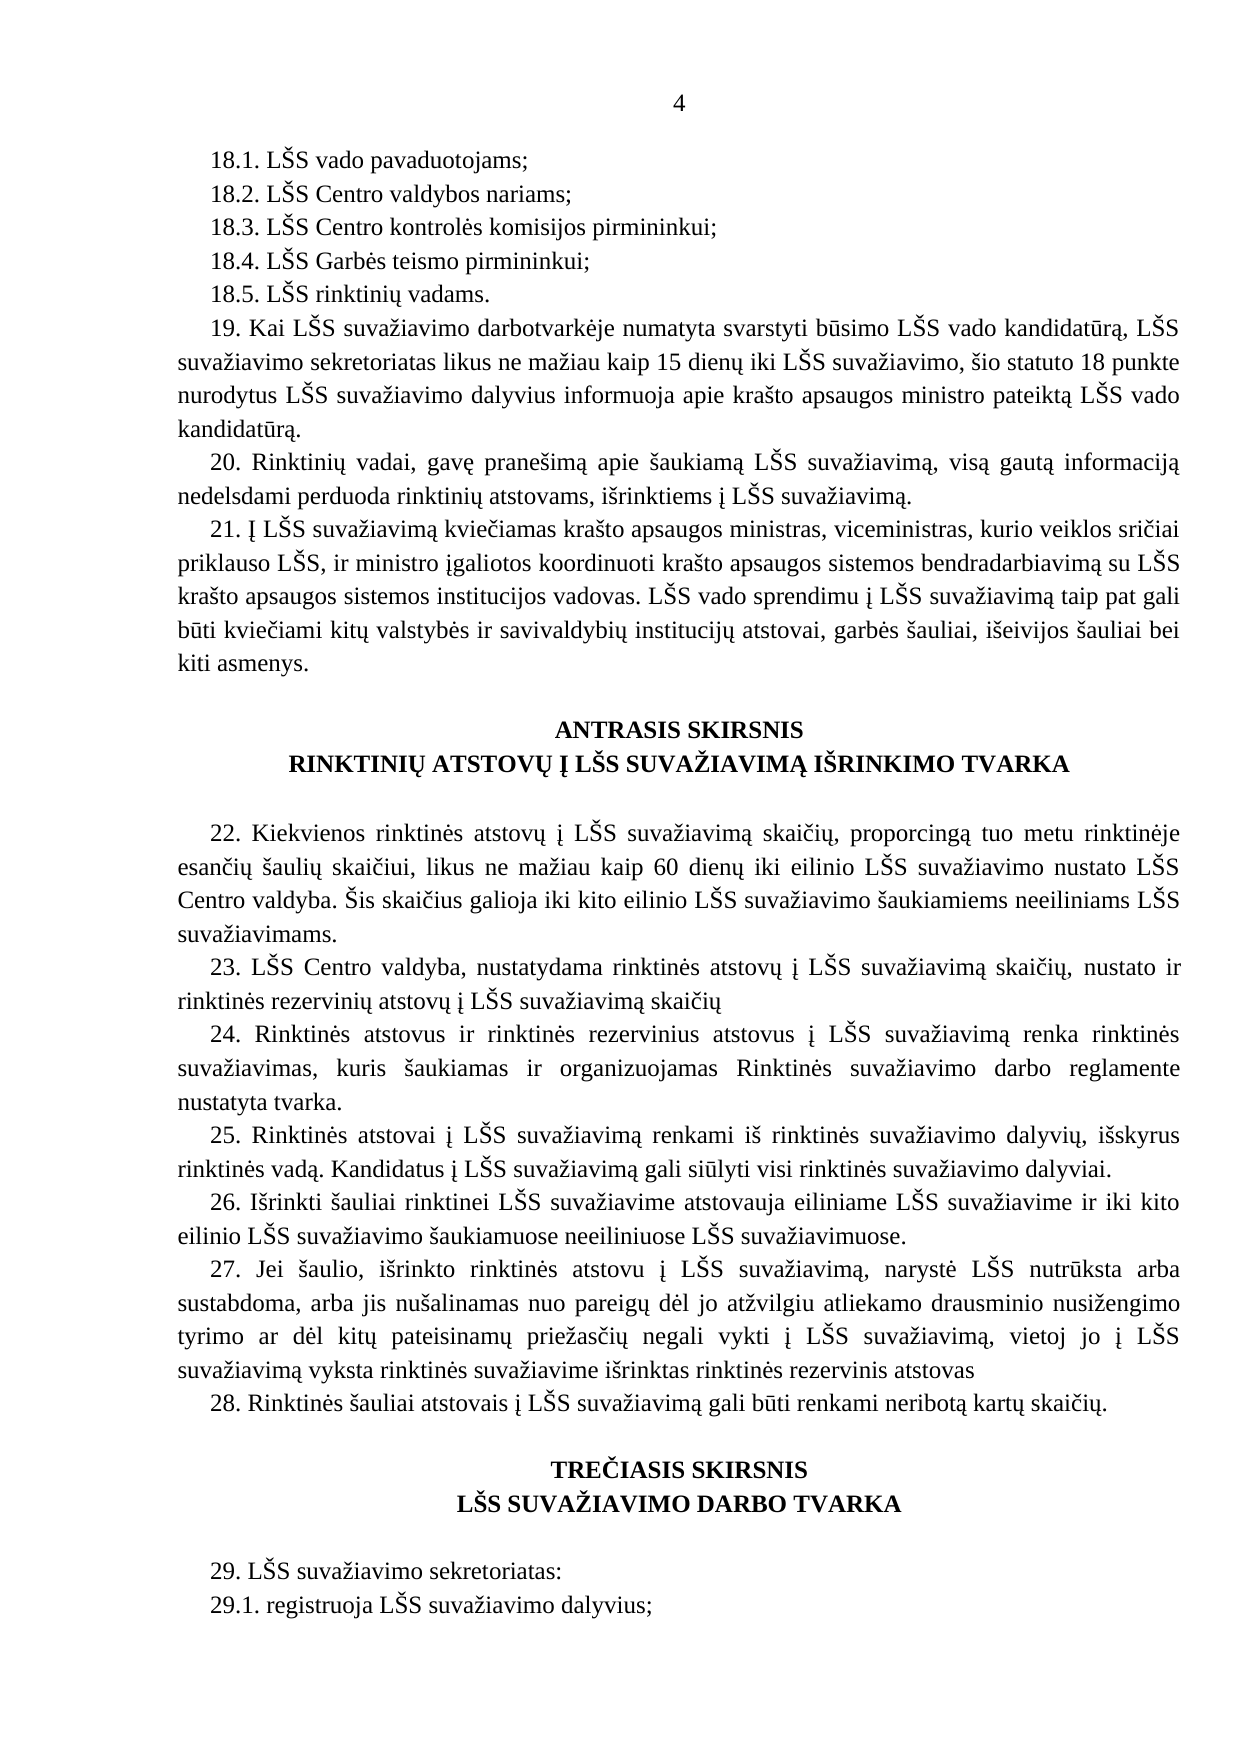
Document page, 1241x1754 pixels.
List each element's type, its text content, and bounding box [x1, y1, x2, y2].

text 26. Išrinkti šauliai rinktinei LŠS suvažiavime atstovauja eiliniame LŠS suvažiavime ir iki kito eilinio LŠS suvažiavimo šaukiamuose neeiliniuose LŠS suvažiavimuose. [177, 1187, 1181, 1249]
text 18.1. LŠS vado pavaduotojams; [177, 145, 1181, 174]
text 21. Į LŠS suvažiavimą kviečiamas krašto apsaugos ministras, viceministras, kurio veiklos sričiai priklauso LŠS, ir ministro įgaliotos koordinuoti krašto apsaugos sistemos bendradarbiavimą su LŠS krašto apsaugos sistemos institucijos vadovas. LŠS vado sprendimu į LŠS suvažiavimą taip pat gali būti kviečiami kitų valstybės ir savivaldybių institucijų atstovai, garbės šauliai, išeivijos šauliai bei kiti asmenys. [177, 514, 1181, 677]
text ANTRASIS SKIRSNIS [177, 716, 1181, 744]
text 18.5. LŠS rinktinių vadams. [177, 279, 1181, 308]
text RINKTINIŲ ATSTOVŲ Į LŠS SUVAŽIAVIMĄ IŠRINKIMO TVARKA [177, 749, 1181, 778]
text TREČIASIS SKIRSNIS [177, 1456, 1181, 1484]
text 22. Kiekvienos rinktinės atstovų į LŠS suvažiavimą skaičių, proporcingą tuo metu rinktinėje esančių šaulių skaičiui, likus ne mažiau kaip 60 dienų iki eilinio LŠS suvažiavimo nustato LŠS Centro valdyba. Šis skaičius galioja iki kito eilinio LŠS suvažiavimo šaukiamiems neeiliniams LŠS suvažiavimams. [177, 818, 1181, 948]
text 24. Rinktinės atstovus ir rinktinės rezervinius atstovus į LŠS suvažiavimą renka rinktinės suvažiavimas, kuris šaukiamas ir organizuojamas Rinktinės suvažiavimo darbo reglamente nustatyta tvarka. [177, 1019, 1181, 1115]
text 18.2. LŠS Centro valdybos nariams; [177, 179, 1181, 208]
text 19. Kai LŠS suvažiavimo darbotvarkėje numatyta svarstyti būsimo LŠS vado kandidatūrą, LŠS suvažiavimo sekretoriatas likus ne mažiau kaip 15 dienų iki LŠS suvažiavimo, šio statuto 18 punkte nurodytus LŠS suvažiavimo dalyvius informuoja apie krašto apsaugos ministro pateiktą LŠS vado kandidatūrą. [177, 313, 1181, 442]
text 23. LŠS Centro valdyba, nustatydama rinktinės atstovų į LŠS suvažiavimą skaičių, nustato ir rinktinės rezervinių atstovų į LŠS suvažiavimą skaičių [177, 952, 1181, 1015]
text LŠS SUVAŽIAVIMO DARBO TVARKA [177, 1489, 1181, 1518]
text 25. Rinktinės atstovai į LŠS suvažiavimą renkami iš rinktinės suvažiavimo dalyvių, išskyrus rinktinės vadą. Kandidatus į LŠS suvažiavimą gali siūlyti visi rinktinės suvažiavimo dalyviai. [177, 1120, 1181, 1182]
text 27. Jei šaulio, išrinkto rinktinės atstovu į LŠS suvažiavimą, narystė LŠS nutrūksta arba sustabdoma, arba jis nušalinamas nuo pareigų dėl jo atžvilgiu atliekamo drausminio nusižengimo tyrimo ar dėl kitų pateisinamų priežasčių negali vykti į LŠS suvažiavimą, vietoj jo į LŠS suvažiavimą vyksta rinktinės suvažiavime išrinktas rinktinės rezervinis atstovas [177, 1254, 1181, 1384]
text 18.4. LŠS Garbės teismo pirmininkui; [177, 246, 1181, 275]
text 20. Rinktinių vadai, gavę pranešimą apie šaukiamą LŠS suvažiavimą, visą gautą informaciją nedelsdami perduoda rinktinių atstovams, išrinktiems į LŠS suvažiavimą. [177, 447, 1181, 509]
text 29. LŠS suvažiavimo sekretoriatas: [177, 1556, 1181, 1585]
text 29.1. registruoja LŠS suvažiavimo dalyvius; [177, 1590, 1181, 1618]
text 28. Rinktinės šauliai atstovais į LŠS suvažiavimą gali būti renkami neribotą kartų skaičių. [177, 1388, 1181, 1417]
text 18.3. LŠS Centro kontrolės komisijos pirmininkui; [177, 212, 1181, 241]
